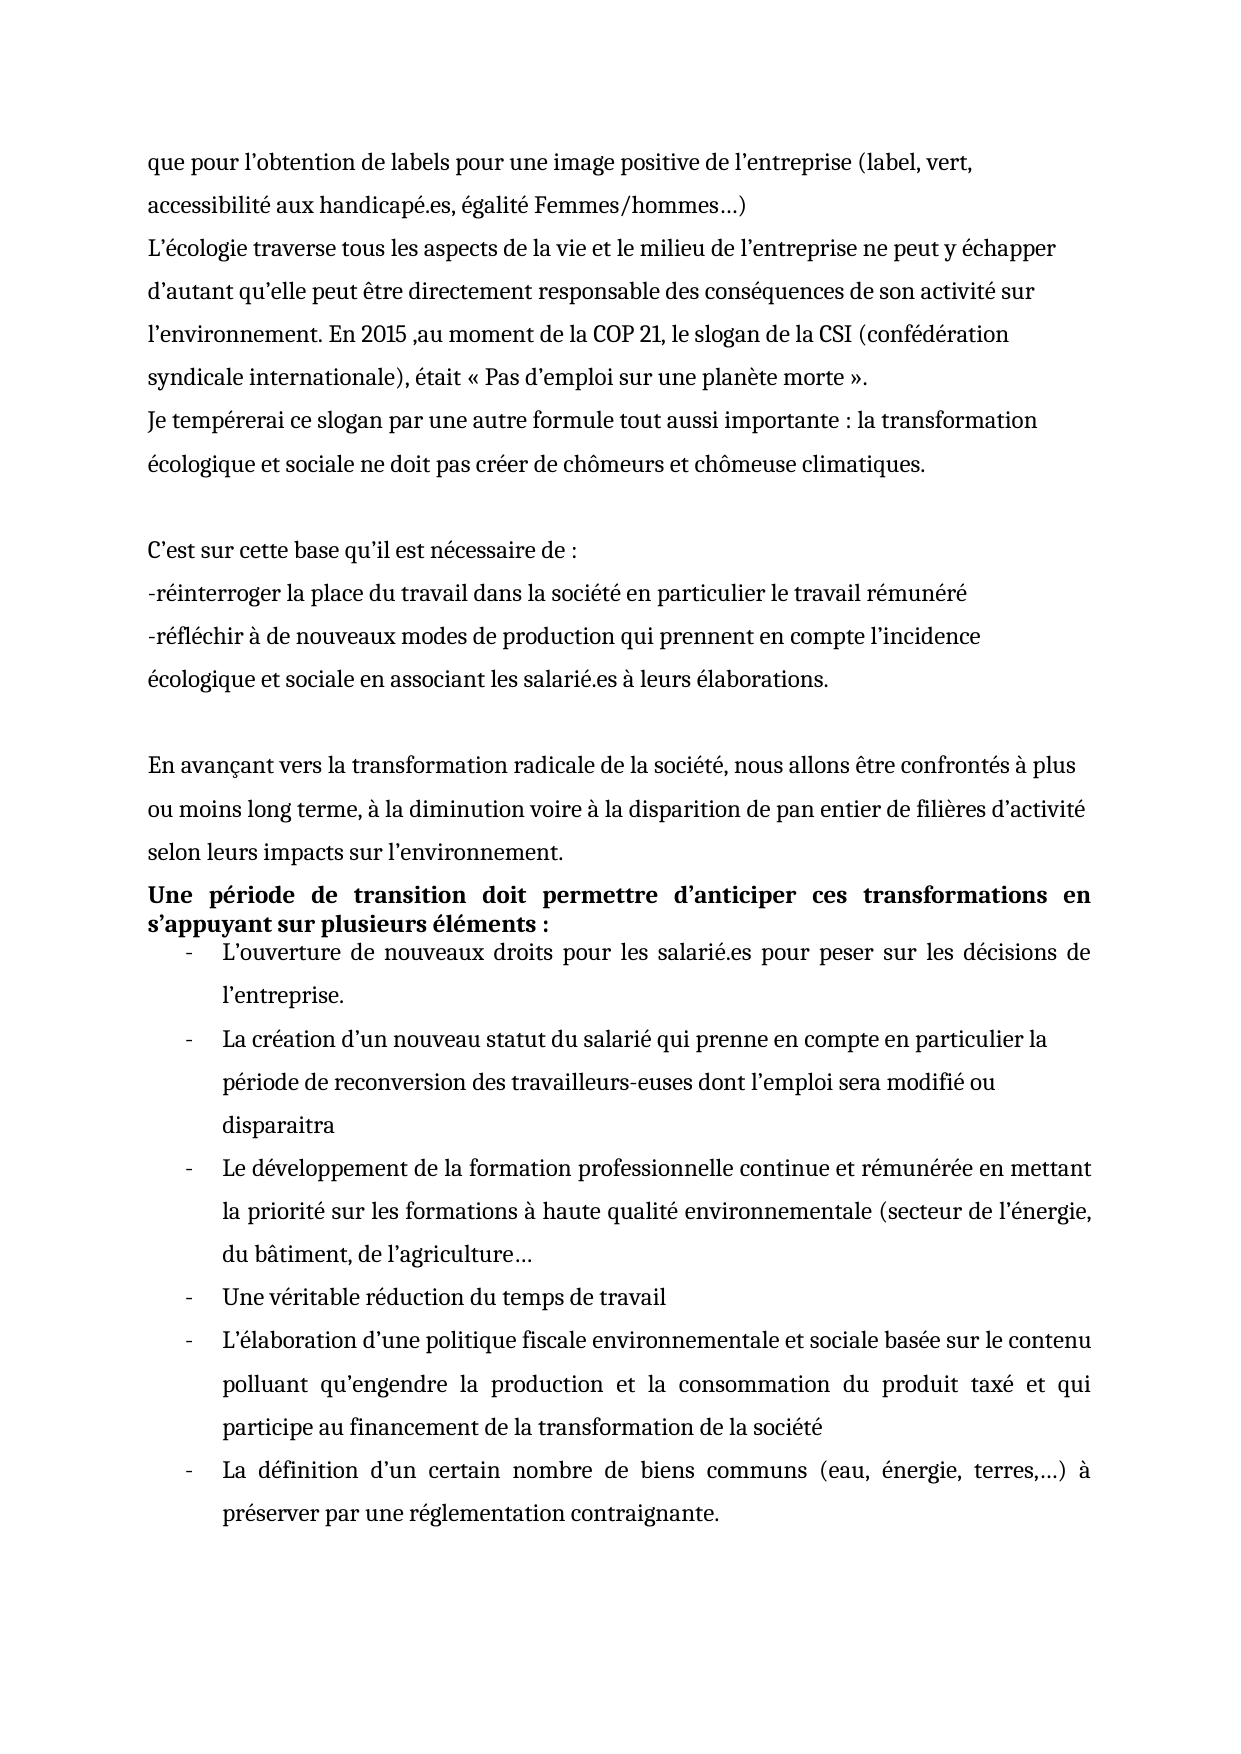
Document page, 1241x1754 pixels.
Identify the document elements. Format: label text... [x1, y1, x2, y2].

list Le développement de la formation professionnelle continue et rémunérée en mettant la priorité sur les formations à haute qualité environnementale (secteur de l’énergie, du bâtiment, de l’agriculture… [185, 1154, 1093, 1269]
list L’ouverture de nouveaux droits pour les salarié.es pour peser sur les décisions de l’entreprise. [185, 938, 1093, 1010]
text L’écologie traverse tous les aspects de la vie et le milieu de l’entreprise ne peut y échapper d’autant qu’elle peut être directement responsable des conséquences de son activité sur l’environnement. En 2015 ,au moment de la COP 21, le slogan de la CSI (confédération syndicale internationale), était « Pas d’emploi sur une planète morte ». [148, 234, 1093, 392]
text Je tempérerai ce slogan par une autre formule tout aussi importante : la transformation écologique et sociale ne doit pas créer de chômeurs et chômeuse climatiques. [148, 406, 1093, 478]
text Une période de transition doit permettre d’anticiper ces transformations en s’appuyant sur plusieurs éléments : [148, 881, 1093, 938]
list Une véritable réduction du temps de travail [185, 1283, 1093, 1312]
text C’est sur cette base qu’il est nécessaire de : [148, 536, 1093, 564]
text -réfléchir à de nouveaux modes de production qui prennent en compte l’incidence écologique et sociale en associant les salarié.es à leurs élaborations. [148, 622, 1093, 694]
text En avançant vers la transformation radicale de la société, nous allons être confrontés à plus ou moins long terme, à la diminution voire à la disparition de pan entier de filières d’activité selon leurs impacts sur l’environnement. [148, 751, 1093, 866]
text que pour l’obtention de labels pour une image positive de l’entreprise (label, vert, accessibilité aux handicapé.es, égalité Femmes/hommes…) [148, 148, 1093, 219]
list L’élaboration d’une politique fiscale environnementale et sociale basée sur le contenu polluant qu’engendre la production et la consommation du produit taxé et qui participe au financement de la transformation de la société [185, 1326, 1093, 1441]
list La création d’un nouveau statut du salarié qui prenne en compte en particulier la période de reconversion des travailleurs-euses dont l’emploi sera modifié ou disparaitra [185, 1024, 1093, 1139]
list La définition d’un certain nombre de biens communs (eau, énergie, terres,…) à préserver par une réglementation contraignante. [185, 1456, 1093, 1528]
text -réinterroger la place du travail dans la société en particulier le travail rémunéré [148, 579, 1093, 608]
